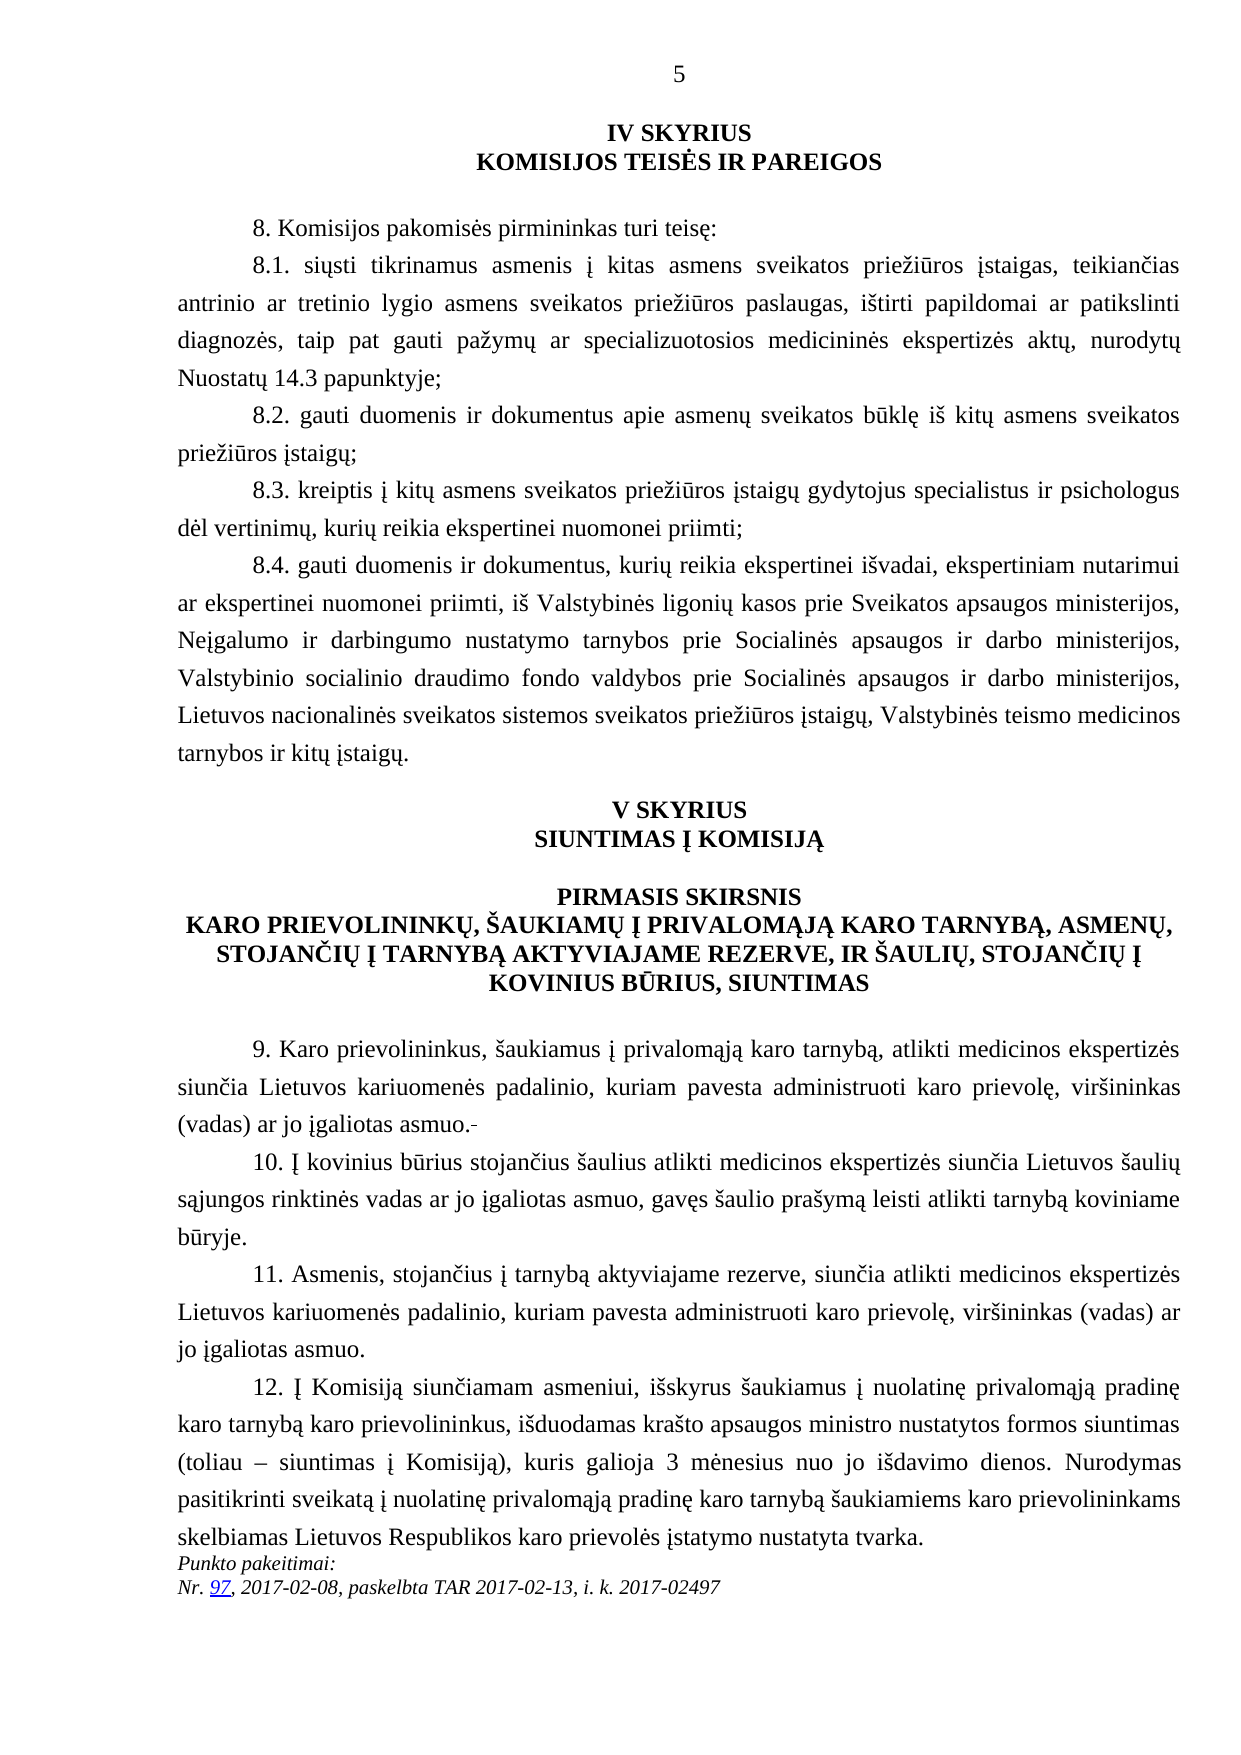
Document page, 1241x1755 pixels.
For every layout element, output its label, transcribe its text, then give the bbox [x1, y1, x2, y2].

text 10. Į kovinius būrius stojančius šaulius atlikti medicinos ekspertizės siunčia Lietuvos šaulių sąjungos rinktinės vadas ar jo įgaliotas asmuo, gavęs šaulio prašymą leisti atlikti tarnybą koviniame būryje. [177, 1138, 1181, 1251]
text 12. Į Komisiją siunčiamam asmeniui, išskyrus šaukiamus į nuolatinę privalomąją pradinę karo tarnybą karo prievolininkus, išduodamas krašto apsaugos ministro nustatytos formos siuntimas (toliau – siuntimas į Komisiją), kuris galioja 3 mėnesius nuo jo išdavimo dienos. Nurodymas pasitikrinti sveikatą į nuolatinę privalomąją pradinę karo tarnybą šaukiamiems karo prievolininkams skelbiamas Lietuvos Respublikos karo prievolės įstatymo nustatyta tvarka. [177, 1363, 1181, 1551]
text KARO PRIEVOLININKŲ, ŠAUKIAMŲ Į PRIVALOMĄJĄ KARO TARNYBĄ, ASMENŲ, STOJANČIŲ Į TARNYBĄ AKTYVIAJAME REZERVE, IR ŠAULIŲ, STOJANČIŲ Į KOVINIUS BŪRIUS, SIUNTIMAS [177, 911, 1181, 997]
text 11. Asmenis, stojančius į tarnybą aktyviajame rezerve, siunčia atlikti medicinos ekspertizės Lietuvos kariuomenės padalinio, kuriam pavesta administruoti karo prievolę, viršininkas (vadas) ar jo įgaliotas asmuo. [177, 1251, 1181, 1363]
text 8.2. gauti duomenis ir dokumentus apie asmenų sveikatos būklę iš kitų asmens sveikatos priežiūros įstaigų; [177, 392, 1181, 467]
text 8. Komisijos pakomisės pirmininkas turi teisę: [177, 204, 1181, 242]
text V SKYRIUS [177, 796, 1181, 824]
text KOMISIJOS TEISĖS IR PAREIGOS [177, 147, 1181, 176]
text 9. Karo prievolininkus, šaukiamus į privalomąją karo tarnybą, atlikti medicinos ekspertizės siunčia Lietuvos kariuomenės padalinio, kuriam pavesta administruoti karo prievolę, viršininkas (vadas) ar jo įgaliotas asmuo. [177, 1026, 1181, 1138]
text Punkto pakeitimai: [177, 1551, 1181, 1575]
text Nr. 97, 2017-02-08, paskelbta TAR 2017-02-13, i. k. 2017-02497 [177, 1575, 1181, 1599]
text 8.1. siųsti tikrinamus asmenis į kitas asmens sveikatos priežiūros įstaigas, teikiančias antrinio ar tretinio lygio asmens sveikatos priežiūros paslaugas, ištirti papildomai ar patikslinti diagnozės, taip pat gauti pažymų ar specializuotosios medicininės ekspertizės aktų, nurodytų Nuostatų 14.3 papunktyje; [177, 242, 1181, 392]
text 8.3. kreiptis į kitų asmens sveikatos priežiūros įstaigų gydytojus specialistus ir psichologus dėl vertinimų, kurių reikia ekspertinei nuomonei priimti; [177, 467, 1181, 542]
text IV SKYRIUS [177, 118, 1181, 147]
text SIUNTIMAS Į KOMISIJĄ [177, 824, 1181, 853]
text 8.4. gauti duomenis ir dokumentus, kurių reikia ekspertinei išvadai, ekspertiniam nutarimui ar ekspertinei nuomonei priimti, iš Valstybinės ligonių kasos prie Sveikatos apsaugos ministerijos, Neįgalumo ir darbingumo nustatymo tarnybos prie Socialinės apsaugos ir darbo ministerijos, Valstybinio socialinio draudimo fondo valdybos prie Socialinės apsaugos ir darbo ministerijos, Lietuvos nacionalinės sveikatos sistemos sveikatos priežiūros įstaigų, Valstybinės teismo medicinos tarnybos ir kitų įstaigų. [177, 542, 1181, 767]
text PIRMASIS SKIRSNIS [177, 882, 1181, 911]
